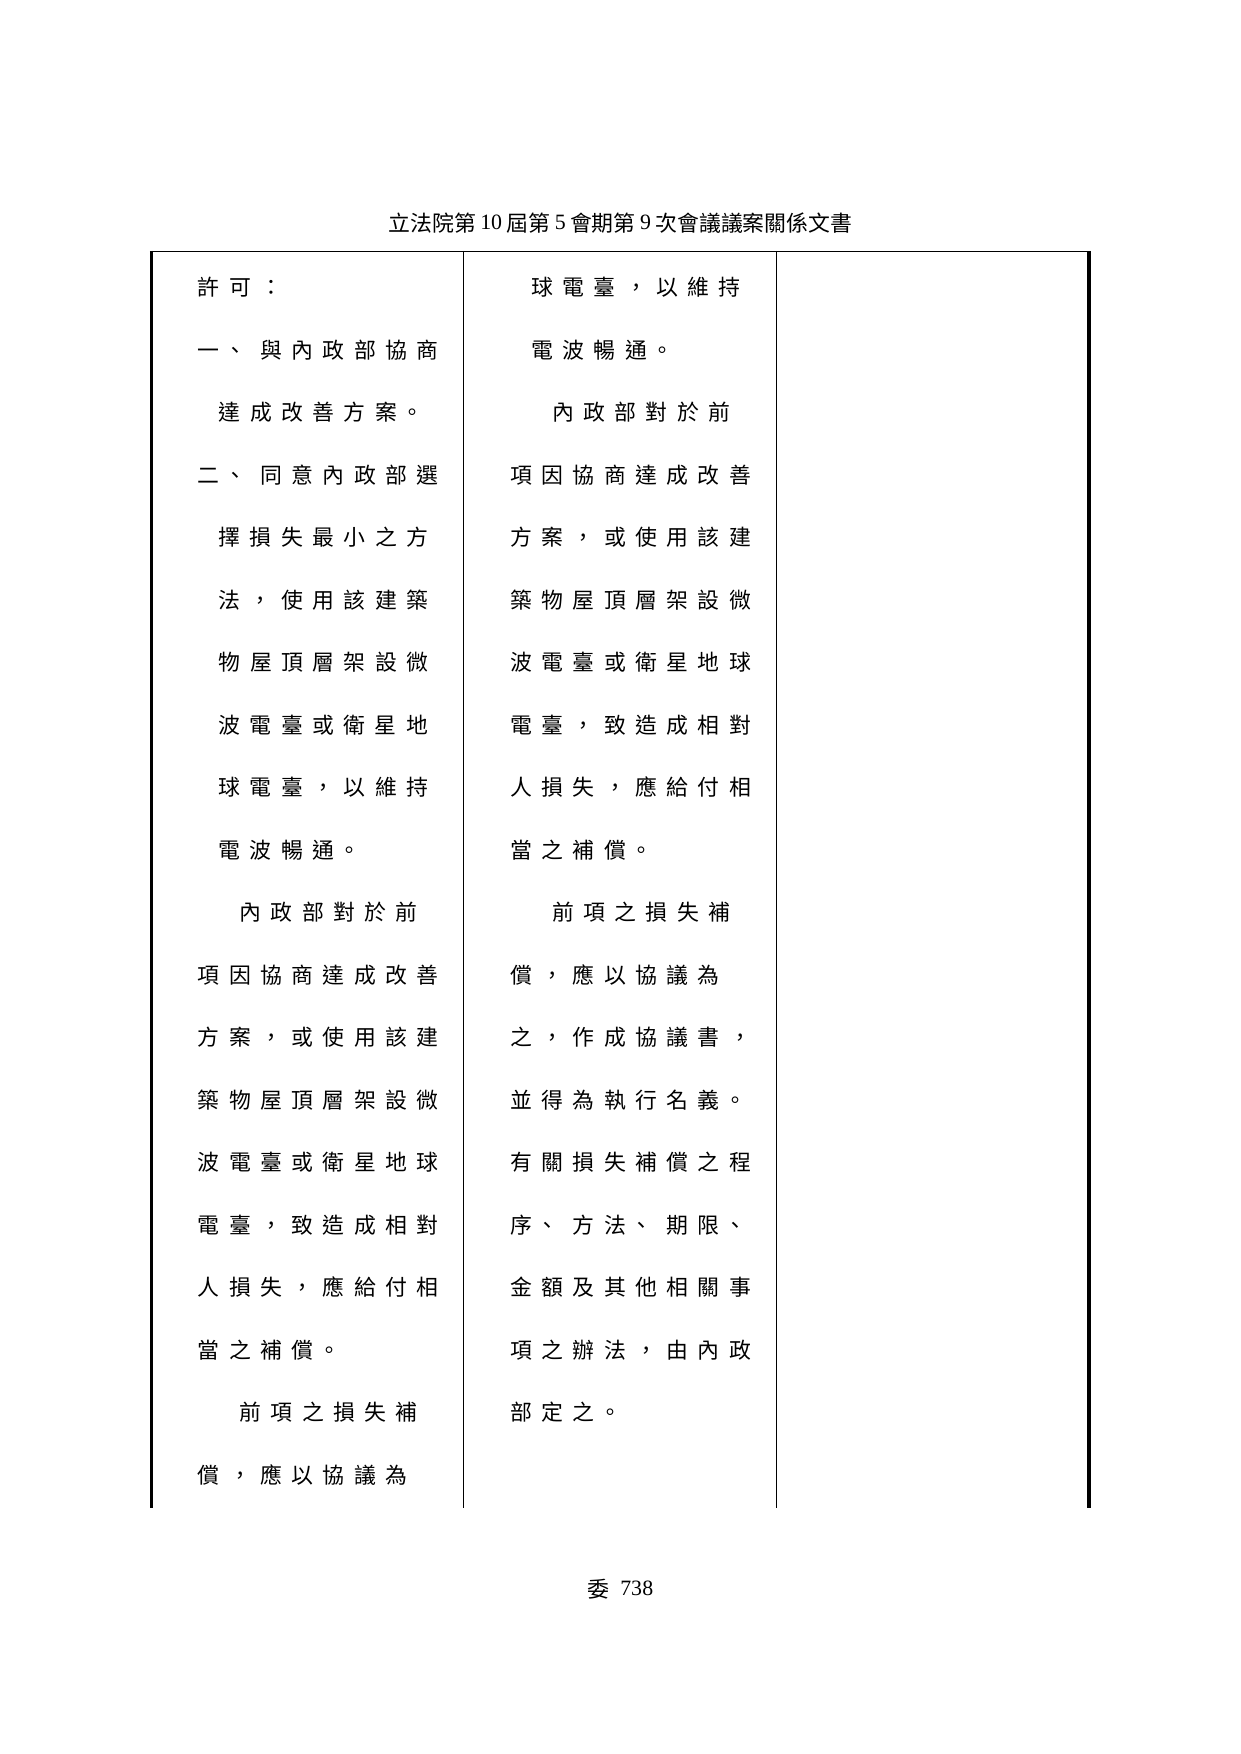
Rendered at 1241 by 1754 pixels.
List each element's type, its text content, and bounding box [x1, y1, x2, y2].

table_cell 許可： 一、與內政部協商達成改善方案。 二、同意內政部選擇損失最小之方法，使用該建築物屋頂層架設微波電臺或衛星地球電臺，以維持電波暢通。 內政部對於前項因協商達成改善方案，或使用該建築物屋頂層架設微波電臺或衛星地球電臺，致造成相對人損失，應給付相當之補償。 前項之損失補償，應以協議為 [153, 252, 463, 1508]
table_cell [777, 252, 1087, 1508]
table_cell 球電臺，以維持電波暢通。 內政部對於前項因協商達成改善方案，或使用該建築物屋頂層架設微波電臺或衛星地球電臺，致造成相對人損失，應給付相當之補償。 前項之損失補償，應以協議為之，作成協議書，並得為執行名義。有關損失補償之程序、方法、期限、金額及其他相關事項之辦法，由內政部定之。 [464, 252, 776, 1508]
